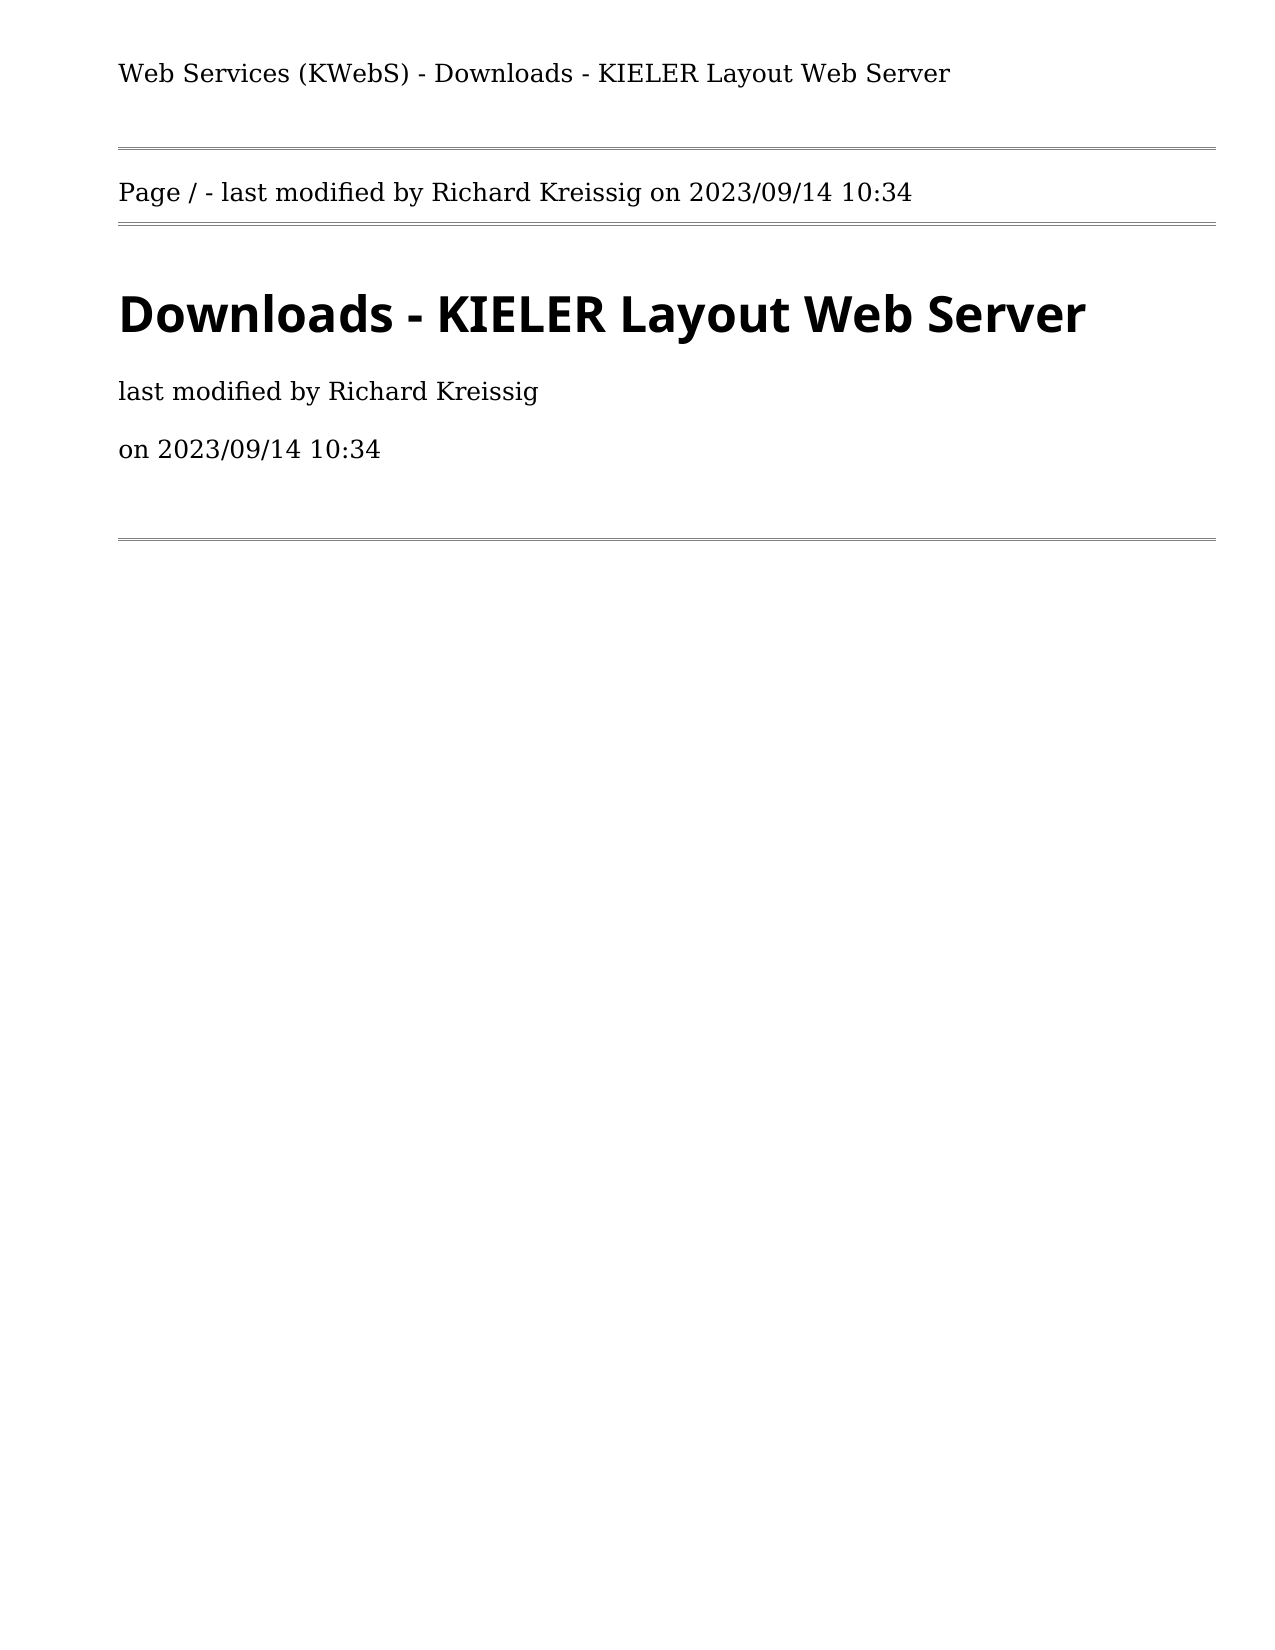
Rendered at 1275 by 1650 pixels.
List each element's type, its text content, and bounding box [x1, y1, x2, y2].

subtitle Downloads - KIELER Layout Web Server [118, 279, 1216, 347]
text Web Services (KWebS) - Downloads - KIELER Layout Web Server [118, 59, 1216, 88]
text last modified by Richard Kreissig [118, 377, 1216, 406]
text Page / - last modified by Richard Kreissig on 2023/09/14 10:34 [118, 179, 1216, 208]
text on 2023/09/14 10:34 [118, 435, 1216, 464]
